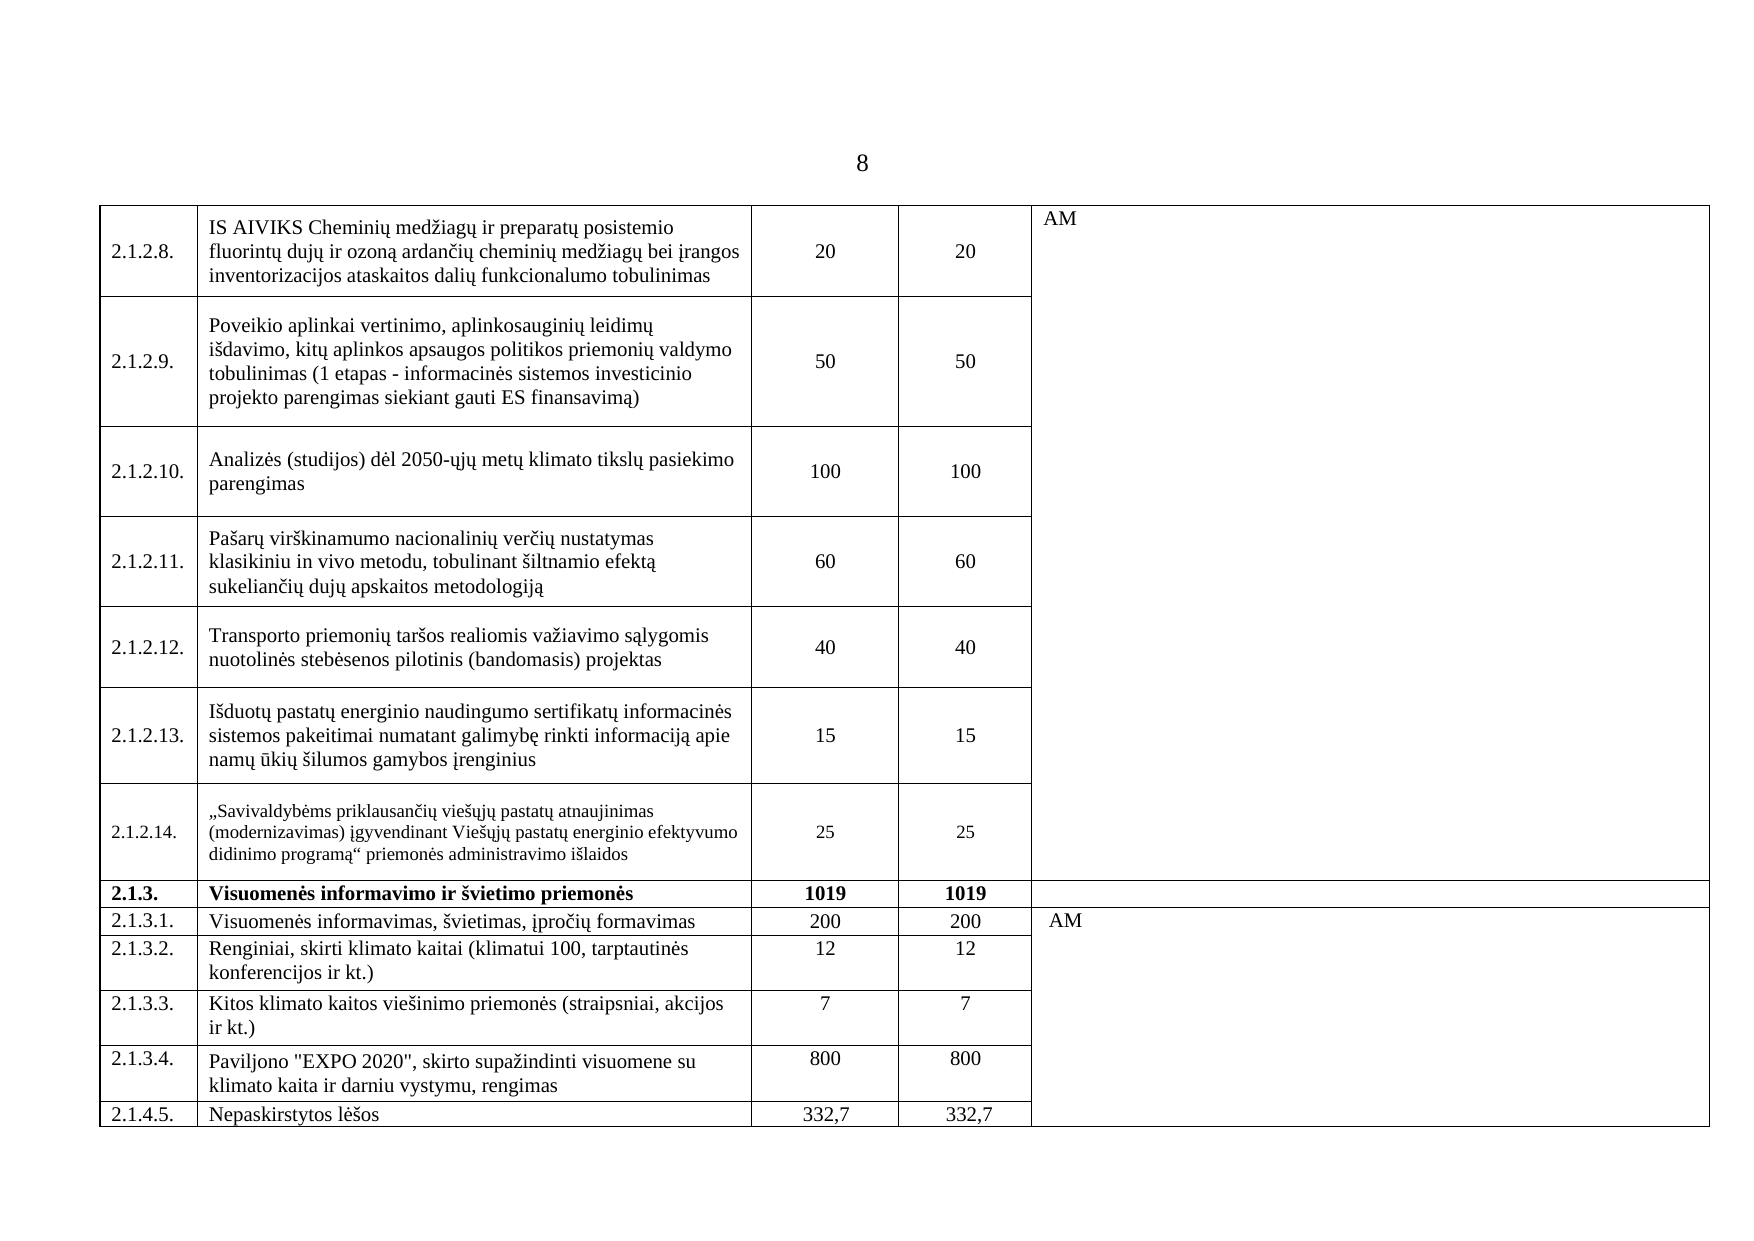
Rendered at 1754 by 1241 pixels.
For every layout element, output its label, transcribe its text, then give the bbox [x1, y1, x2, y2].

table_cell [1032, 881, 1709, 907]
table_cell 1019 [752, 881, 898, 907]
table_cell 60 [752, 517, 898, 606]
table_cell 50 [752, 297, 898, 426]
table_cell 1019 [899, 881, 1031, 907]
table_cell Poveikio aplinkai vertinimo, aplinkosauginių leidimų išdavimo, kitų aplinkos apsaugos politikos priemonių valdymo tobulinimas (1 etapas - informacinės sistemos investicinio projekto parengimas siekiant gauti ES finansavimą) [198, 297, 751, 426]
table_cell Transporto priemonių taršos realiomis važiavimo sąlygomis nuotolinės stebėsenos pilotinis (bandomasis) projektas [198, 607, 751, 687]
table_cell 800 [899, 1046, 1031, 1101]
table_cell IS AIVIKS Cheminių medžiagų ir preparatų posistemio fluorintų dujų ir ozoną ardančių cheminių medžiagų bei įrangos inventorizacijos ataskaitos dalių funkcionalumo tobulinimas [198, 206, 751, 296]
table_cell 2.1.3.2. [101, 936, 197, 990]
table_cell Renginiai, skirti klimato kaitai (klimatui 100, tarptautinės konferencijos ir kt.) [198, 936, 751, 990]
table_cell AM [1032, 206, 1709, 880]
table_cell 200 [899, 908, 1031, 935]
table_cell 25 [899, 784, 1031, 880]
table_cell Paviljono "EXPO 2020", skirto supažindinti visuomene su klimato kaita ir darniu vystymu, rengimas [198, 1046, 751, 1101]
table_cell 20 [899, 206, 1031, 296]
table_cell Pašarų virškinamumo nacionalinių verčių nustatymas klasikiniu in vivo metodu, tobulinant šiltnamio efektą sukeliančių dujų apskaitos metodologiją [198, 517, 751, 606]
table_cell 40 [752, 607, 898, 687]
table_cell 2.1.2.11. [101, 517, 197, 606]
table_cell Išduotų pastatų energinio naudingumo sertifikatų informacinės sistemos pakeitimai numatant galimybę rinkti informaciją apie namų ūkių šilumos gamybos įrenginius [198, 688, 751, 783]
table_cell 12 [752, 936, 898, 990]
table_cell 60 [899, 517, 1031, 606]
table_cell 15 [752, 688, 898, 783]
table_cell Visuomenės informavimas, švietimas, įpročių formavimas [198, 908, 751, 935]
table_cell 25 [752, 784, 898, 880]
table_cell 12 [899, 936, 1031, 990]
table_cell 2.1.2.14. [101, 784, 197, 880]
table_cell 800 [752, 1046, 898, 1101]
table_cell 2.1.3.3. [101, 991, 197, 1045]
table_cell 2.1.2.8. [101, 206, 197, 296]
table_cell AM [1032, 908, 1709, 1126]
table_cell „Savivaldybėms priklausančių viešųjų pastatų atnaujinimas (modernizavimas) įgyvendinant Viešųjų pastatų energinio efektyvumo didinimo programą“ priemonės administravimo išlaidos [198, 784, 751, 880]
table_cell Visuomenės informavimo ir švietimo priemonės [198, 881, 751, 907]
table_cell 2.1.4.5. [101, 1102, 197, 1126]
table_cell 50 [899, 297, 1031, 426]
table_cell Nepaskirstytos lėšos [198, 1102, 751, 1126]
table_cell 2.1.3.4. [101, 1046, 197, 1101]
table_cell 100 [752, 427, 898, 516]
table_cell 2.1.2.12. [101, 607, 197, 687]
table_cell 332,7 [752, 1102, 898, 1126]
table_cell 15 [899, 688, 1031, 783]
table_cell 2.1.3.1. [101, 908, 197, 935]
table_cell Analizės (studijos) dėl 2050-ųjų metų klimato tikslų pasiekimo parengimas [198, 427, 751, 516]
table_cell 7 [752, 991, 898, 1045]
table_cell 40 [899, 607, 1031, 687]
table_cell 200 [752, 908, 898, 935]
table_cell 332,7 [899, 1102, 1031, 1126]
table_cell Kitos klimato kaitos viešinimo priemonės (straipsniai, akcijos ir kt.) [198, 991, 751, 1045]
table_cell 2.1.3. [101, 881, 197, 907]
table_cell 2.1.2.10. [101, 427, 197, 516]
table_cell 100 [899, 427, 1031, 516]
table_cell 7 [899, 991, 1031, 1045]
table_cell 2.1.2.13. [101, 688, 197, 783]
table_cell 20 [752, 206, 898, 296]
table_cell 2.1.2.9. [101, 297, 197, 426]
